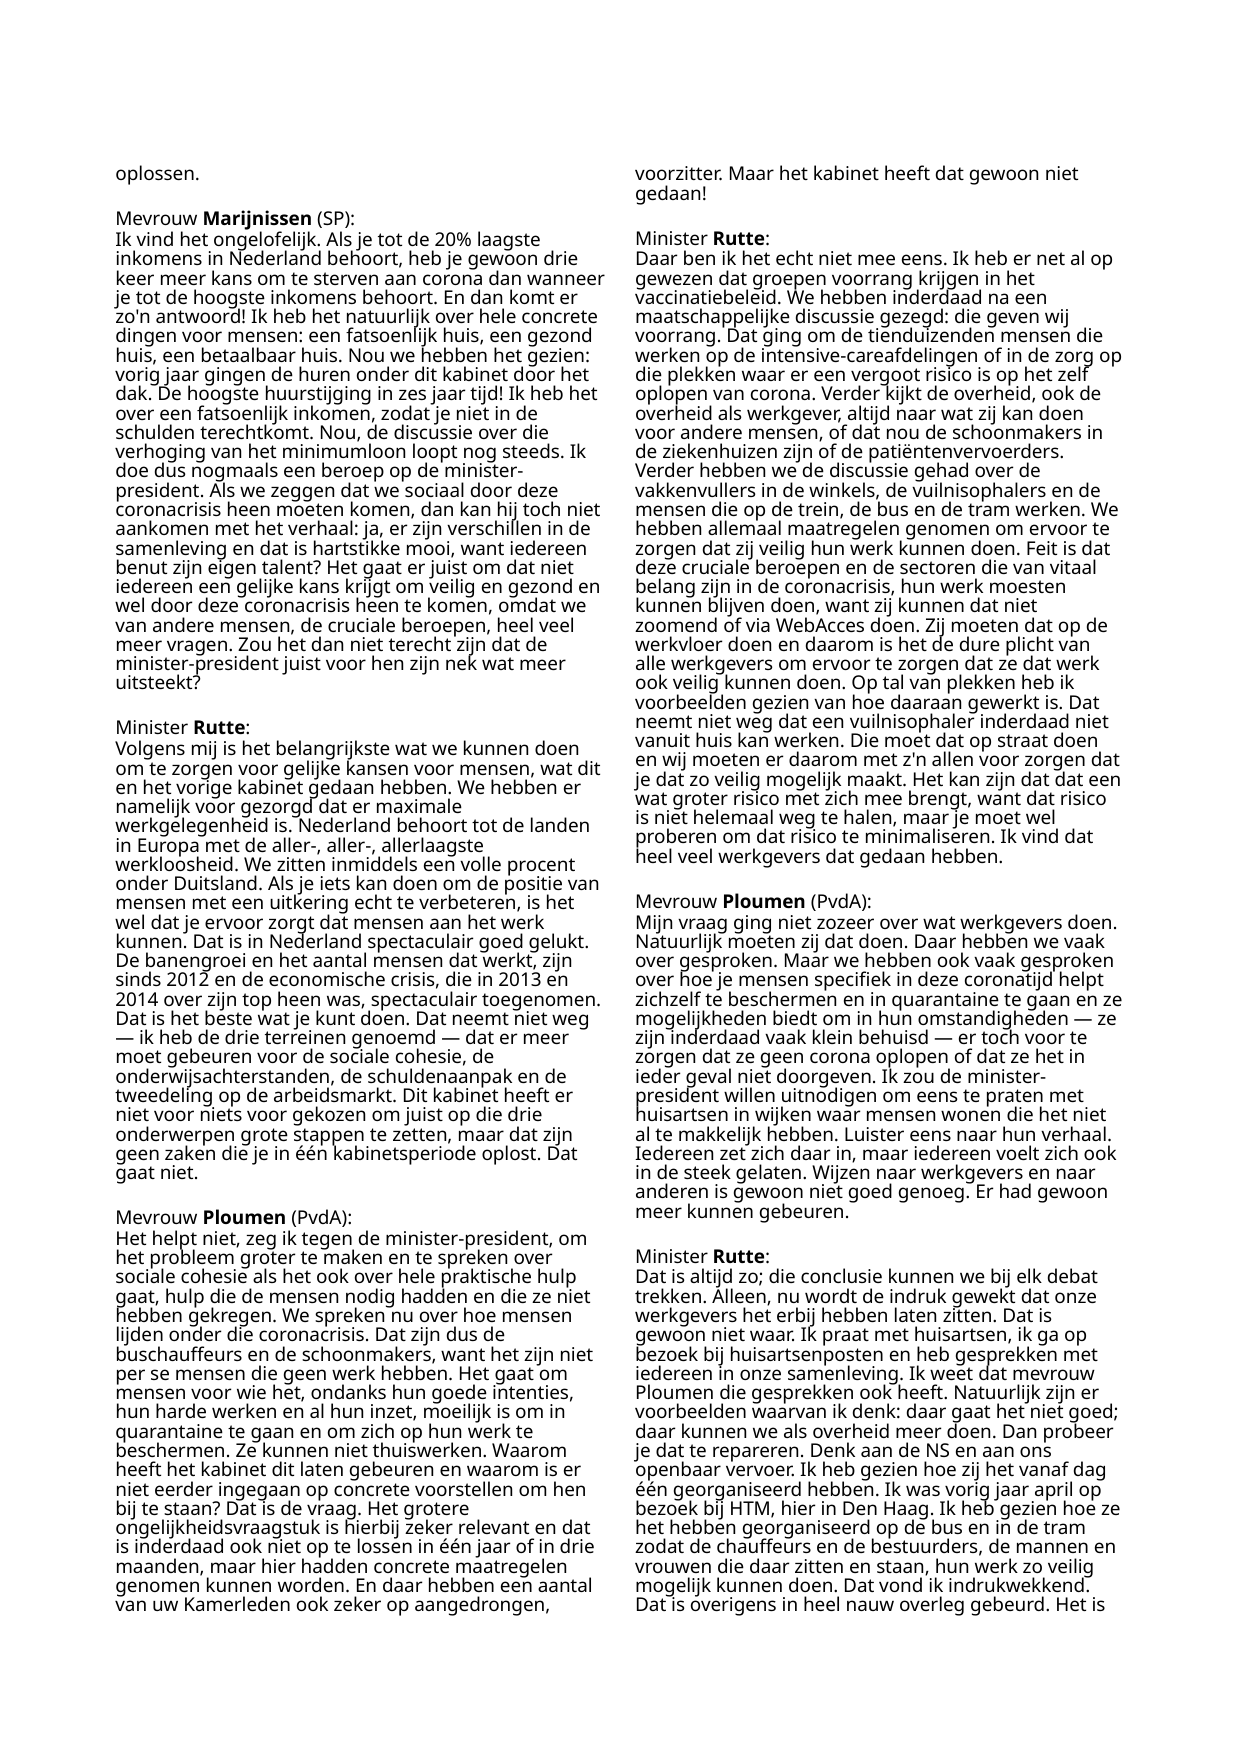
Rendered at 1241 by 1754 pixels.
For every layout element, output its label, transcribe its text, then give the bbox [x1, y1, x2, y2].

text oplossen. [115, 165, 605, 184]
text Volgens mij is het belangrijkste wat we kunnen doen om te zorgen voor gelijke kansen voor mensen, wat dit en het vorige kabinet gedaan hebben. We hebben er namelijk voor gezorgd dat er maximale werkgelegenheid is. Nederland behoort tot de landen in Europa met de aller-, aller-, allerlaagste werkloosheid. We zitten inmiddels een volle procent onder Duitsland. Als je iets kan doen om de positie van mensen met een uitkering echt te verbeteren, is het wel dat je ervoor zorgt dat mensen aan het werk kunnen. Dat is in Nederland spectaculair goed gelukt. De banengroei en het aantal mensen dat werkt, zijn sinds 2012 en de economische crisis, die in 2013 en 2014 over zijn top heen was, spectaculair toegenomen. Dat is het beste wat je kunt doen. Dat neemt niet weg — ik heb de drie terreinen genoemd — dat er meer moet gebeuren voor de sociale cohesie, de onderwijsachterstanden, de schuldenaanpak en de tweedeling op de arbeidsmarkt. Dit kabinet heeft er niet voor niets voor gekozen om juist op die drie onderwerpen grote stappen te zetten, maar dat zijn geen zaken die je in één kabinetsperiode oplost. Dat gaat niet. [115, 740, 605, 1183]
text Minister Rutte: [635, 1243, 1125, 1268]
text Mevrouw Ploumen (PvdA): [635, 888, 1125, 914]
text Minister Rutte: [635, 225, 1125, 250]
text Dat is altijd zo; die conclusie kunnen we bij elk debat trekken. Alleen, nu wordt de indruk gewekt dat onze werkgevers het erbij hebben laten zitten. Dat is gewoon niet waar. Ik praat met huisartsen, ik ga op bezoek bij huisartsenposten en heb gesprekken met iedereen in onze samenleving. Ik weet dat mevrouw Ploumen die gesprekken ook heeft. Natuurlijk zijn er voorbeelden waarvan ik denk: daar gaat het niet goed; daar kunnen we als overheid meer doen. Dan probeer je dat te repareren. Denk aan de NS en aan ons openbaar vervoer. Ik heb gezien hoe zij het vanaf dag één georganiseerd hebben. Ik was vorig jaar april op bezoek bij HTM, hier in Den Haag. Ik heb gezien hoe ze het hebben georganiseerd op de bus en in de tram zodat de chauffeurs en de bestuurders, de mannen en vrouwen die daar zitten en staan, hun werk zo veilig mogelijk kunnen doen. Dat vond ik indrukwekkend. Dat is overigens in heel nauw overleg gebeurd. Het is [635, 1268, 1125, 1615]
text Daar ben ik het echt niet mee eens. Ik heb er net al op gewezen dat groepen voorrang krijgen in het vaccinatiebeleid. We hebben inderdaad na een maatschappelijke discussie gezegd: die geven wij voorrang. Dat ging om de tienduizenden mensen die werken op de intensive-careafdelingen of in de zorg op die plekken waar er een vergoot risico is op het zelf oplopen van corona. Verder kijkt de overheid, ook de overheid als werkgever, altijd naar wat zij kan doen voor andere mensen, of dat nou de schoonmakers in de ziekenhuizen zijn of de patiëntenvervoerders. Verder hebben we de discussie gehad over de vakkenvullers in de winkels, de vuilnisophalers en de mensen die op de trein, de bus en de tram werken. We hebben allemaal maatregelen genomen om ervoor te zorgen dat zij veilig hun werk kunnen doen. Feit is dat deze cruciale beroepen en de sectoren die van vitaal belang zijn in de coronacrisis, hun werk moesten kunnen blijven doen, want zij kunnen dat niet zoomend of via WebAcces doen. Zij moeten dat op de werkvloer doen en daarom is het de dure plicht van alle werkgevers om ervoor te zorgen dat ze dat werk ook veilig kunnen doen. Op tal van plekken heb ik voorbeelden gezien van hoe daaraan gewerkt is. Dat neemt niet weg dat een vuilnisophaler inderdaad niet vanuit huis kan werken. Die moet dat op straat doen en wij moeten er daarom met z'n allen voor zorgen dat je dat zo veilig mogelijk maakt. Het kan zijn dat dat een wat groter risico met zich mee brengt, want dat risico is niet helemaal weg te halen, maar je moet wel proberen om dat risico te minimaliseren. Ik vind dat heel veel werkgevers dat gedaan hebben. [635, 250, 1125, 867]
text Ik vind het ongelofelijk. Als je tot de 20% laagste inkomens in Nederland behoort, heb je gewoon drie keer meer kans om te sterven aan corona dan wanneer je tot de hoogste inkomens behoort. En dan komt er zo'n antwoord! Ik heb het natuurlijk over hele concrete dingen voor mensen: een fatsoenlijk huis, een gezond huis, een betaalbaar huis. Nou we hebben het gezien: vorig jaar gingen de huren onder dit kabinet door het dak. De hoogste huurstijging in zes jaar tijd! Ik heb het over een fatsoenlijk inkomen, zodat je niet in de schulden terechtkomt. Nou, de discussie over die verhoging van het minimumloon loopt nog steeds. Ik doe dus nogmaals een beroep op de minister-president. Als we zeggen dat we sociaal door deze coronacrisis heen moeten komen, dan kan hij toch niet aankomen met het verhaal: ja, er zijn verschillen in de samenleving en dat is hartstikke mooi, want iedereen benut zijn eigen talent? Het gaat er juist om dat niet iedereen een gelijke kans krijgt om veilig en gezond en wel door deze coronacrisis heen te komen, omdat we van andere mensen, de cruciale beroepen, heel veel meer vragen. Zou het dan niet terecht zijn dat de minister-president juist voor hen zijn nek wat meer uitsteekt? [115, 231, 605, 694]
text Minister Rutte: [115, 714, 605, 740]
text Mevrouw Ploumen (PvdA): [115, 1204, 605, 1230]
text Mijn vraag ging niet zozeer over wat werkgevers doen. Natuurlijk moeten zij dat doen. Daar hebben we vaak over gesproken. Maar we hebben ook vaak gesproken over hoe je mensen specifiek in deze coronatijd helpt zichzelf te beschermen en in quarantaine te gaan en ze mogelijkheden biedt om in hun omstandigheden — ze zijn inderdaad vaak klein behuisd — er toch voor te zorgen dat ze geen corona oplopen of dat ze het in ieder geval niet doorgeven. Ik zou de minister-president willen uitnodigen om eens te praten met huisartsen in wijken waar mensen wonen die het niet al te makkelijk hebben. Luister eens naar hun verhaal. Iedereen zet zich daar in, maar iedereen voelt zich ook in de steek gelaten. Wijzen naar werkgevers en naar anderen is gewoon niet goed genoeg. Er had gewoon meer kunnen gebeuren. [635, 914, 1125, 1222]
text voorzitter. Maar het kabinet heeft dat gewoon niet gedaan! [635, 165, 1125, 204]
text Mevrouw Marijnissen (SP): [115, 205, 605, 231]
text Het helpt niet, zeg ik tegen de minister-president, om het probleem groter te maken en te spreken over sociale cohesie als het ook over hele praktische hulp gaat, hulp die de mensen nodig hadden en die ze niet hebben gekregen. We spreken nu over hoe mensen lijden onder die coronacrisis. Dat zijn dus de buschauffeurs en de schoonmakers, want het zijn niet per se mensen die geen werk hebben. Het gaat om mensen voor wie het, ondanks hun goede intenties, hun harde werken en al hun inzet, moeilijk is om in quarantaine te gaan en om zich op hun werk te beschermen. Ze kunnen niet thuiswerken. Waarom heeft het kabinet dit laten gebeuren en waarom is er niet eerder ingegaan op concrete voorstellen om hen bij te staan? Dat is de vraag. Het grotere ongelijkheidsvraagstuk is hierbij zeker relevant en dat is inderdaad ook niet op te lossen in één jaar of in drie maanden, maar hier hadden concrete maatregelen genomen kunnen worden. En daar hebben een aantal van uw Kamerleden ook zeker op aangedrongen, [115, 1230, 605, 1615]
